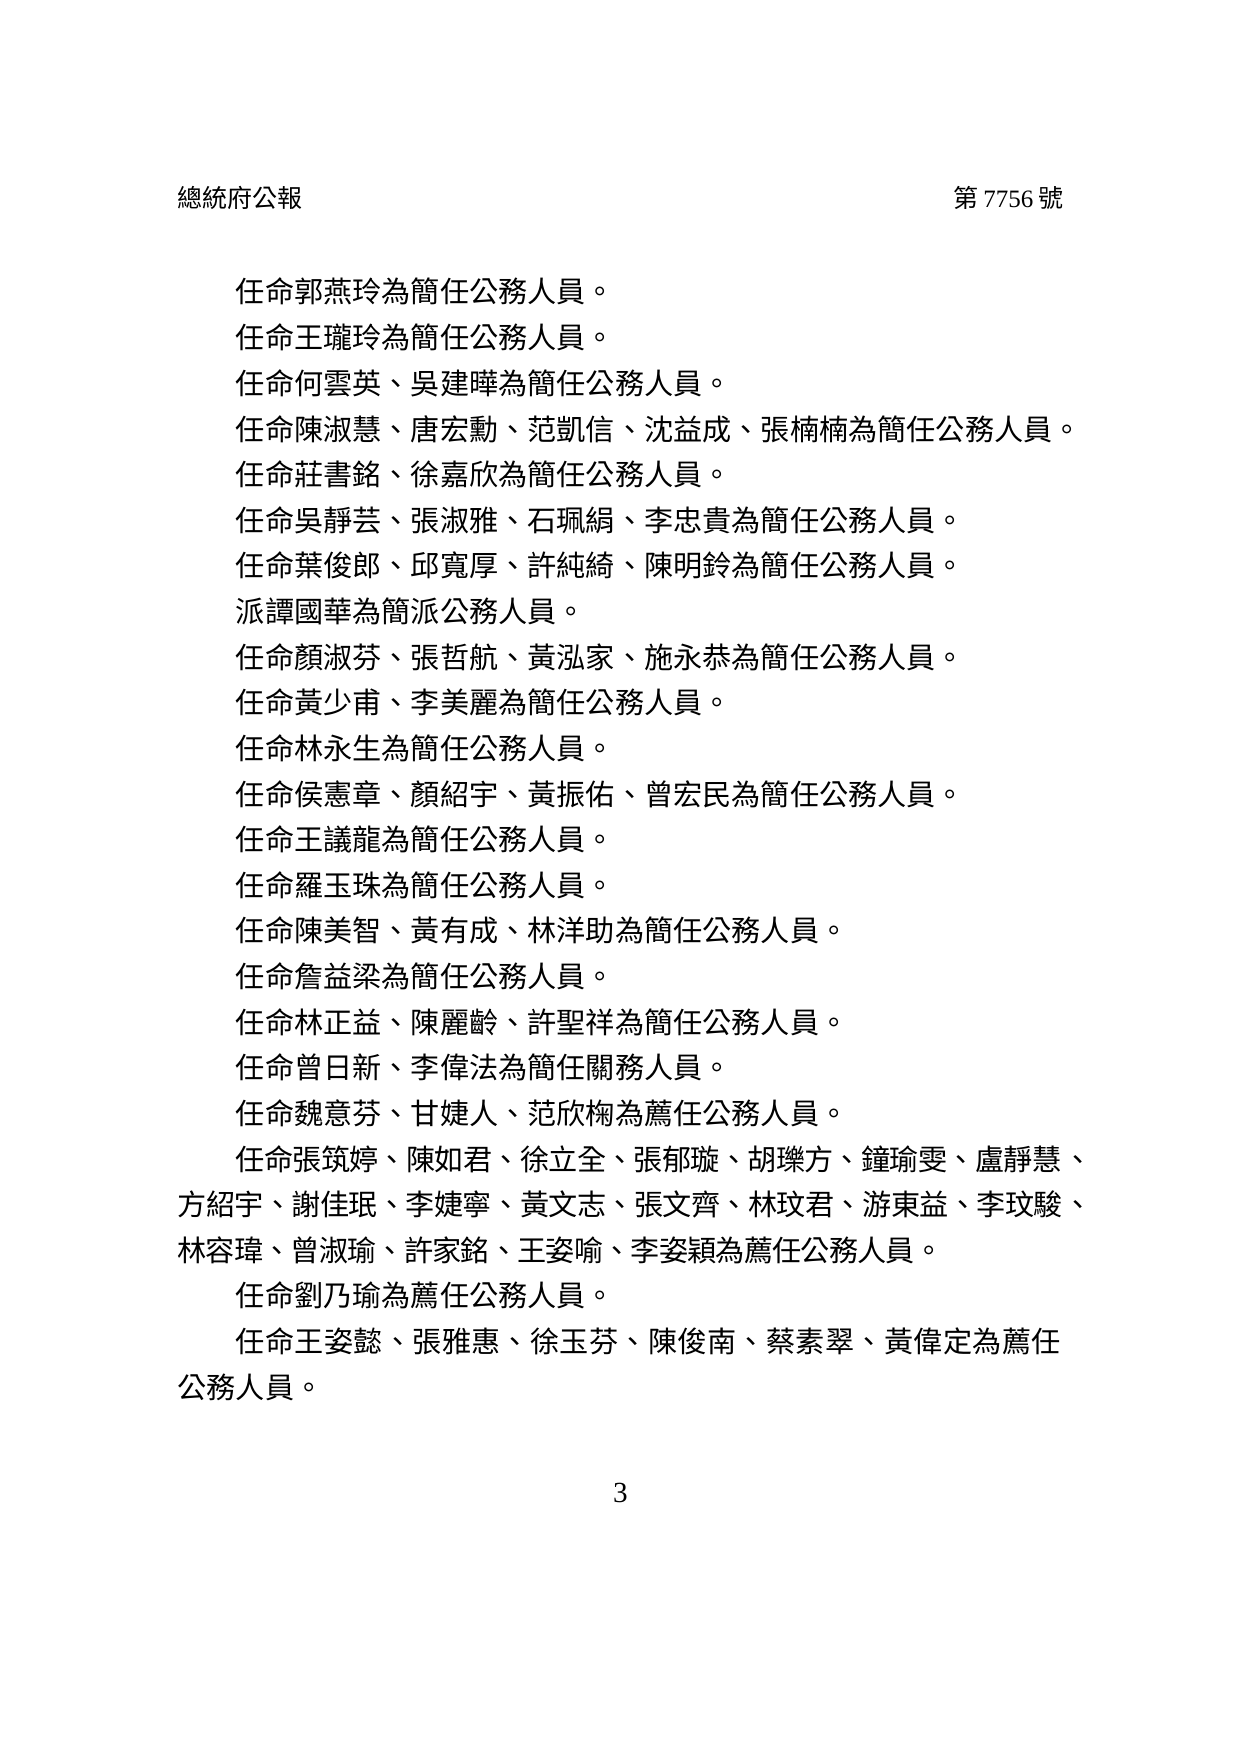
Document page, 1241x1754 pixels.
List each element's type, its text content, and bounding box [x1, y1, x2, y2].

text 派譚國華為簡派公務人員。 [177, 586, 1063, 632]
text 任命吳靜芸、張淑雅、石珮絹、李忠貴為簡任公務人員。 [177, 495, 1063, 540]
text 任命王瓏玲為簡任公務人員。 [177, 312, 1063, 358]
text 任命顏淑芬、張哲航、黃泓家、施永恭為簡任公務人員。 [177, 632, 1063, 677]
text 任命何雲英、吳建曄為簡任公務人員。 [177, 358, 1063, 403]
text 任命林正益、陳麗齡、許聖祥為簡任公務人員。 [177, 997, 1063, 1042]
text 任命王議龍為簡任公務人員。 [177, 814, 1063, 860]
text 任命曾日新、李偉法為簡任關務人員。 [177, 1042, 1063, 1088]
text 任命郭燕玲為簡任公務人員。 [177, 266, 1063, 312]
text 任命張筑婷、陳如君、徐立全、張郁璇、胡瓅方、鐘瑜雯、盧靜慧、方紹宇、謝佳珉、李婕寧、黃文志、張文齊、林玟君、游東益、李玟駿、林容瑋、曾淑瑜、許家銘、王姿喻、李姿穎為薦任公務人員。 [177, 1133, 1063, 1270]
text 任命陳美智、黃有成、林洋助為簡任公務人員。 [177, 905, 1063, 951]
text 任命王姿懿、張雅惠、徐玉芬、陳俊南、蔡素翠、黃偉定為薦任公務人員。 [177, 1316, 1063, 1407]
text 任命黃少甫、李美麗為簡任公務人員。 [177, 677, 1063, 723]
text 任命葉俊郎、邱寬厚、許純綺、陳明鈴為簡任公務人員。 [177, 540, 1063, 586]
text 任命林永生為簡任公務人員。 [177, 723, 1063, 768]
text 任命魏意芬、甘婕人、范欣椈為薦任公務人員。 [177, 1088, 1063, 1133]
text 任命陳淑慧、唐宏勳、范凱信、沈益成、張楠楠為簡任公務人員。 [177, 403, 1063, 449]
text 任命莊書銘、徐嘉欣為簡任公務人員。 [177, 449, 1063, 495]
text 任命劉乃瑜為薦任公務人員。 [177, 1270, 1063, 1316]
text 任命羅玉珠為簡任公務人員。 [177, 860, 1063, 905]
text 任命侯憲章、顏紹宇、黃振佑、曾宏民為簡任公務人員。 [177, 768, 1063, 814]
text 任命詹益梁為簡任公務人員。 [177, 951, 1063, 997]
